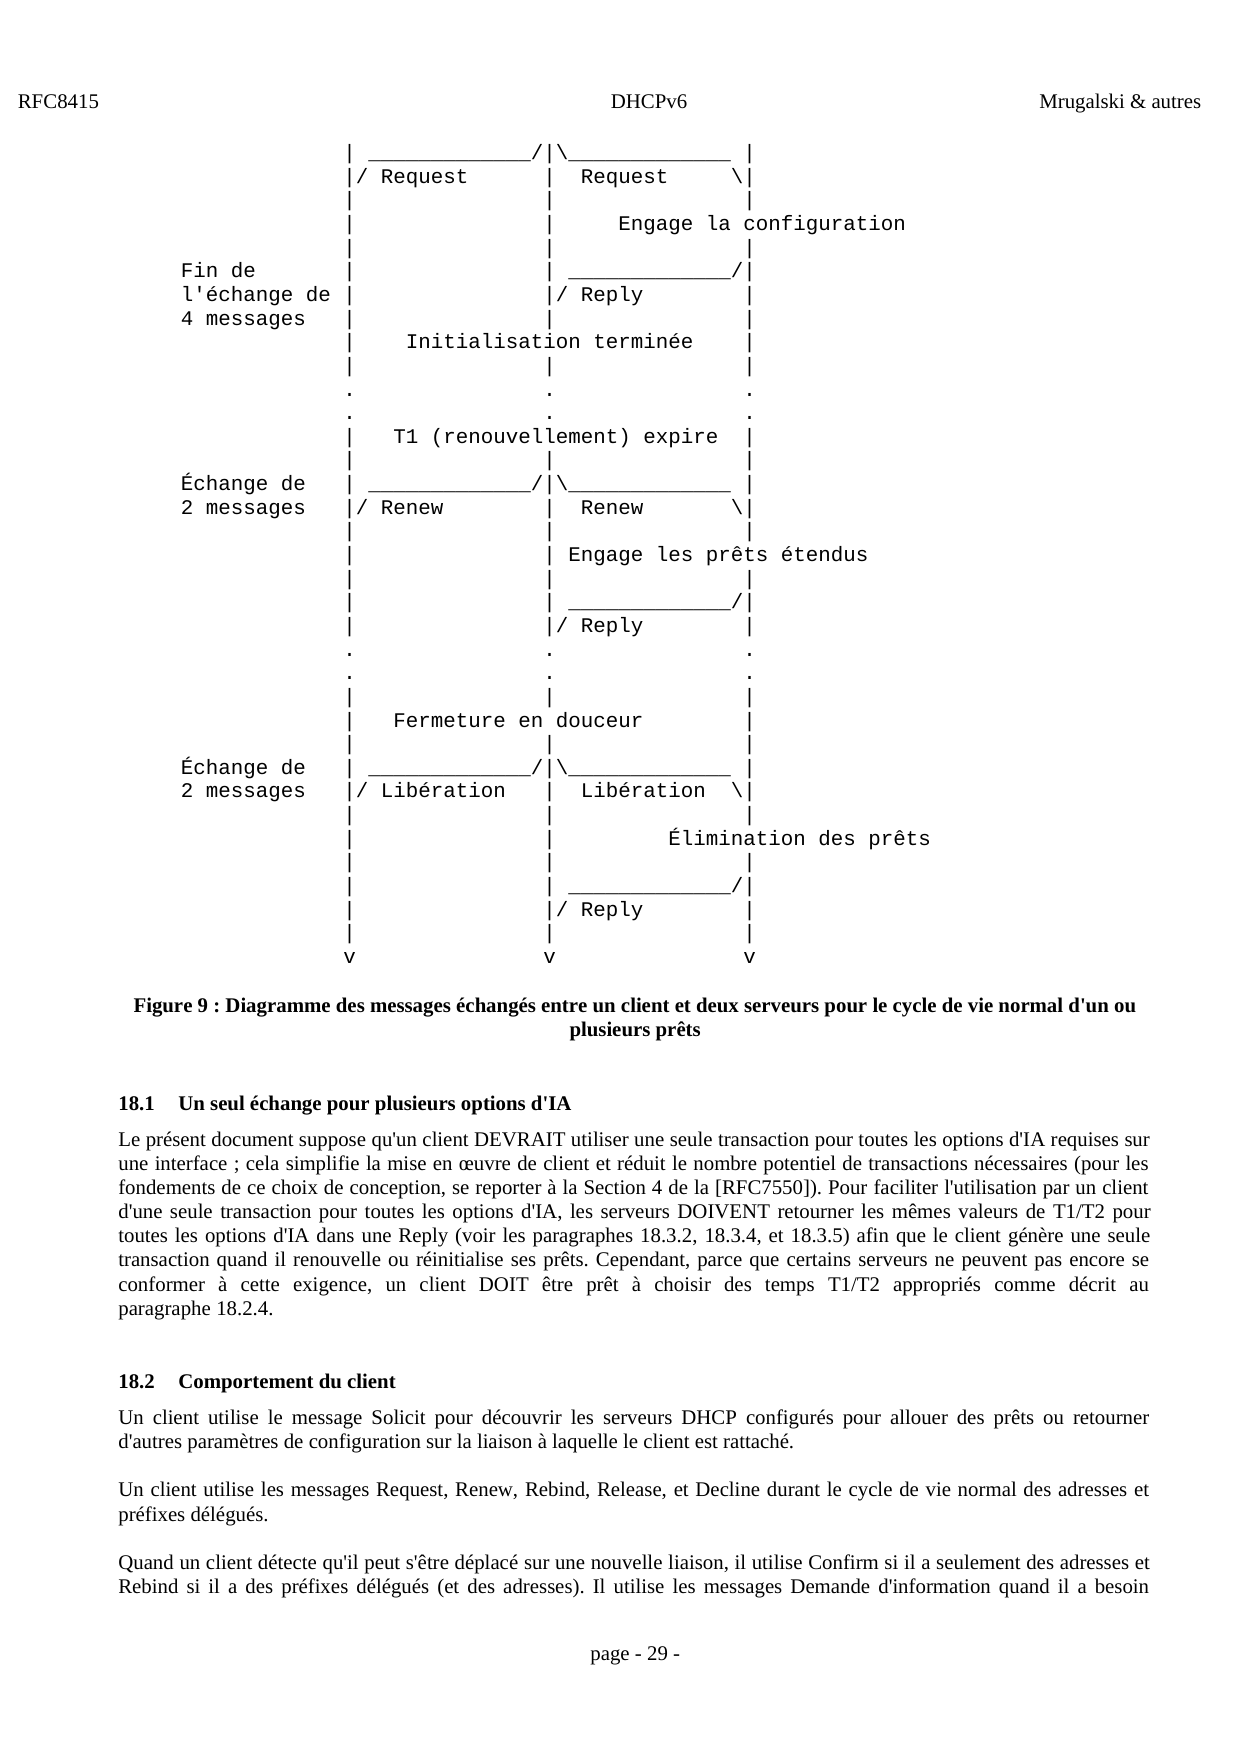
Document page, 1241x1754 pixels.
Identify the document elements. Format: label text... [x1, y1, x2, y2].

text | | | [118, 189, 1152, 213]
text | | | [118, 355, 1152, 378]
text | | Élimination des prêts [118, 828, 1152, 851]
text Échange de | _____________/|\_____________ | [118, 757, 1152, 781]
text . . . [118, 639, 1152, 662]
text Fin de | | _____________/| [118, 260, 1152, 284]
text | | | [118, 568, 1152, 591]
text | | | [118, 449, 1152, 473]
text | | | [118, 686, 1152, 709]
text l'échange de | |/ Reply | [118, 284, 1152, 308]
text | Fermeture en douceur | [118, 709, 1152, 733]
text | |/ Reply | [118, 615, 1152, 639]
text | T1 (renouvellement) expire | [118, 426, 1152, 449]
text | | | [118, 237, 1152, 260]
text | | Engage la configuration [118, 213, 1152, 237]
text | | Engage les prêts étendus [118, 544, 1152, 568]
text . . . [118, 378, 1152, 402]
subtitle 18.1 Un seul échange pour plusieurs options d'IA [118, 1091, 1152, 1114]
text 2 messages |/ Renew | Renew \| [118, 497, 1152, 520]
text | | | [118, 520, 1152, 544]
text | | _____________/| [118, 591, 1152, 615]
text | Initialisation terminée | [118, 331, 1152, 355]
text | | _____________/| [118, 875, 1152, 899]
text | | | [118, 851, 1152, 875]
text | | | [118, 804, 1152, 828]
text 2 messages |/ Libération | Libération \| [118, 781, 1152, 804]
text | _____________/|\_____________ | [118, 142, 1152, 166]
text | | | [118, 922, 1152, 946]
text Échange de | _____________/|\_____________ | [118, 473, 1152, 497]
text . . . [118, 662, 1152, 686]
text | | | [118, 733, 1152, 757]
subtitle Figure 9 : Diagramme des messages échangés entre un client et deux serveurs pour le cycle de vie normal d'un ou plusieurs prêts [118, 993, 1152, 1041]
text |/ Request | Request \| [118, 166, 1152, 189]
text . . . [118, 402, 1152, 426]
text | |/ Reply | [118, 899, 1152, 922]
text v v v [118, 946, 1152, 970]
text Quand un client détecte qu'il peut s'être déplacé sur une nouvelle liaison, il utilise Confirm si il a seulement des adresses et Rebind si il a des préfixes délégués (et des adresses). Il utilise les messages Demande d'information quand il a besoin [118, 1549, 1152, 1598]
text Un client utilise le message Solicit pour découvrir les serveurs DHCP configurés pour allouer des prêts ou retourner d'autres paramètres de configuration sur la liaison à laquelle le client est rattaché. [118, 1405, 1152, 1453]
subtitle 18.2 Comportement du client [118, 1369, 1152, 1393]
text Le présent document suppose qu'un client DEVRAIT utiliser une seule transaction pour toutes les options d'IA requises sur une interface ; cela simplifie la mise en œuvre de client et réduit le nombre potentiel de transactions nécessaires (pour les fondements de ce choix de conception, se reporter à la Section 4 de la [RFC7550]). Pour faciliter l'utilisation par un client d'une seule transaction pour toutes les options d'IA, les serveurs DOIVENT retourner les mêmes valeurs de T1/T2 pour toutes les options d'IA dans une Reply (voir les paragraphes 18.3.2, 18.3.4, et 18.3.5) afin que le client génère une seule transaction quand il renouvelle ou réinitialise ses prêts. Cependant, parce que certains serveurs ne peuvent pas encore se conformer à cette exigence, un client DOIT être prêt à choisir des temps T1/T2 appropriés comme décrit au paragraphe 18.2.4. [118, 1127, 1152, 1319]
text 4 messages | | | [118, 308, 1152, 331]
text Un client utilise les messages Request, Renew, Rebind, Release, et Decline durant le cycle de vie normal des adresses et préfixes délégués. [118, 1477, 1152, 1526]
